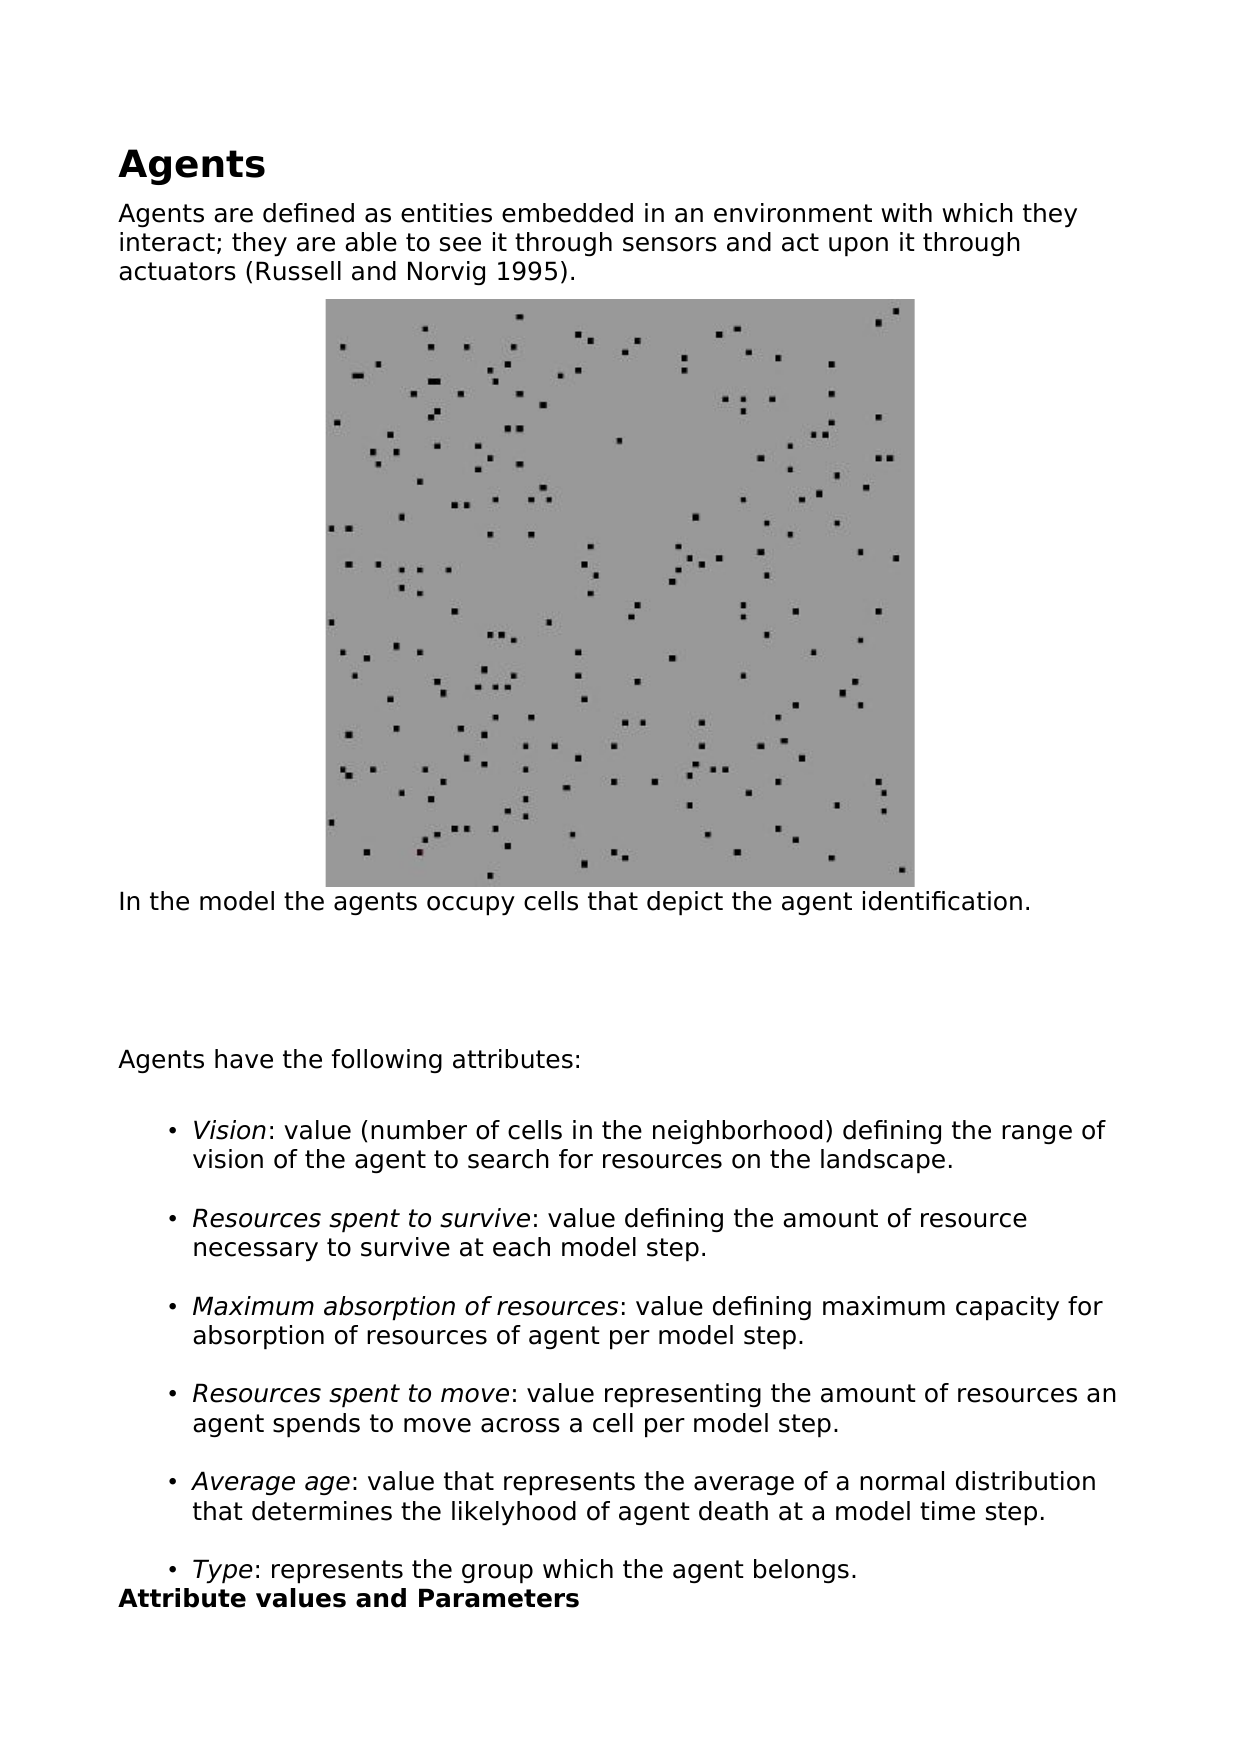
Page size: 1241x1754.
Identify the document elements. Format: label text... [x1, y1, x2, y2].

list Type: represents the group which the agent belongs. [177, 1555, 1122, 1584]
list Resources spent to survive: value defining the amount of resource necessary to survive at each model step. [177, 1204, 1122, 1262]
text In the model the agents occupy cells that depict the agent identification. [118, 299, 1122, 1033]
text Attribute values and Parameters [118, 1584, 1122, 1614]
list Maximum absorption of resources: value defining maximum capacity for absorption of resources of agent per model step. [177, 1292, 1122, 1350]
text Agents have the following attributes: [118, 1045, 1122, 1074]
text Agents are defined as entities embedded in an environment with which they interact; they are able to see it through sensors and act upon it through actuators (Russell and Norvig 1995). [118, 199, 1122, 287]
picture [325, 299, 915, 887]
list Vision: value (number of cells in the neighborhood) defining the range of vision of the agent to search for resources on the landscape. [177, 1116, 1122, 1174]
list Average age: value that represents the average of a normal distribution that determines the likelyhood of agent death at a model time step. [177, 1467, 1122, 1526]
list Resources spent to move: value representing the amount of resources an agent spends to move across a cell per model step. [177, 1380, 1122, 1438]
subtitle Agents [118, 143, 1122, 187]
